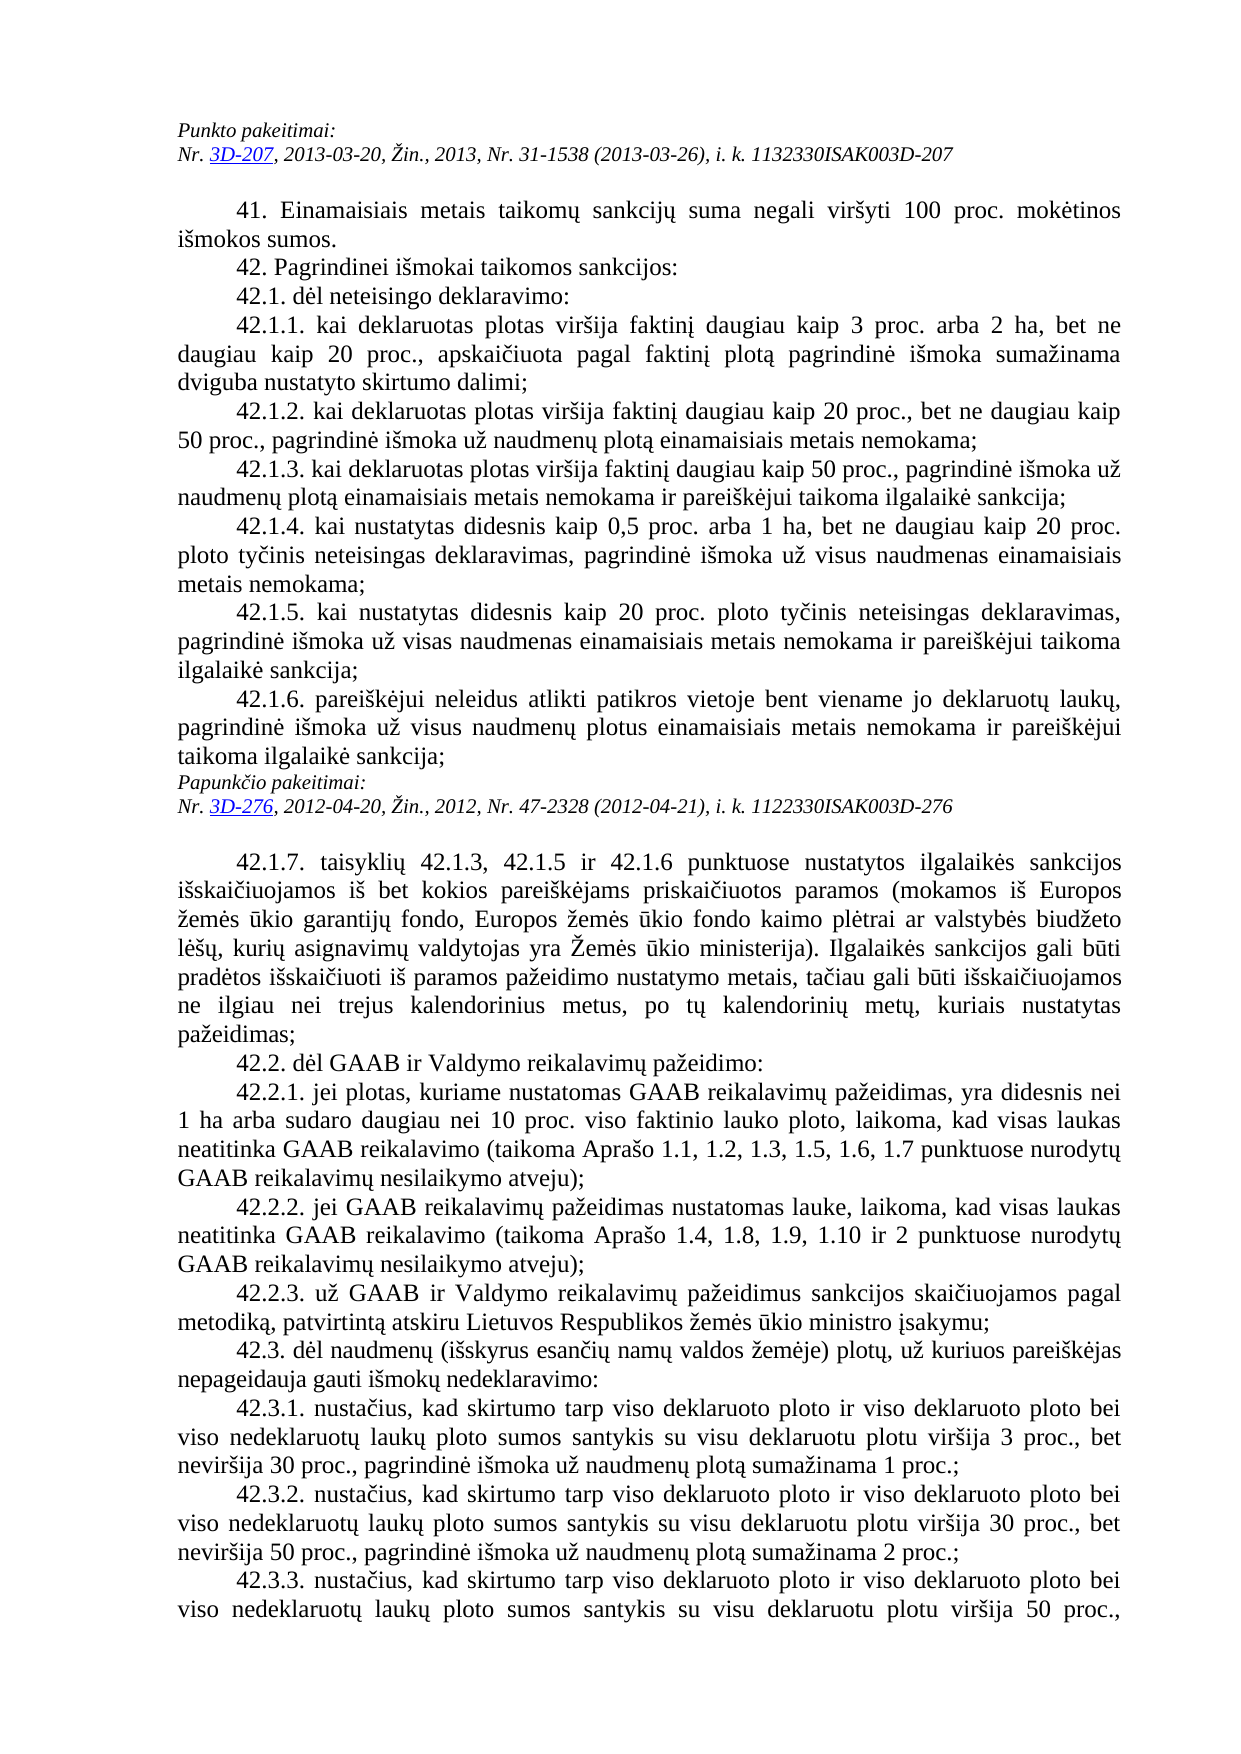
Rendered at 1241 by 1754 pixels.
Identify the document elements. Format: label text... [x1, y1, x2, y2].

text 42.1.7. taisyklių 42.1.3, 42.1.5 ir 42.1.6 punktuose nustatytos ilgalaikės sankcijos išskaičiuojamos iš bet kokios pareiškėjams priskaičiuotos paramos (mokamos iš Europos žemės ūkio garantijų fondo, Europos žemės ūkio fondo kaimo plėtrai ar valstybės biudžeto lėšų, kurių asignavimų valdytojas yra Žemės ūkio ministerija). Ilgalaikės sankcijos gali būti pradėtos išskaičiuoti iš paramos pažeidimo nustatymo metais, tačiau gali būti išskaičiuojamos ne ilgiau nei trejus kalendorinius metus, po tų kalendorinių metų, kuriais nustatytas pažeidimas; [177, 847, 1122, 1048]
text 42.2.3. už GAAB ir Valdymo reikalavimų pažeidimus sankcijos skaičiuojamos pagal metodiką, patvirtintą atskiru Lietuvos Respublikos žemės ūkio ministro įsakymu; [177, 1278, 1122, 1336]
text 41. Einamaisiais metais taikomų sankcijų suma negali viršyti 100 proc. mokėtinos išmokos sumos. [177, 195, 1122, 252]
text 42.3.3. nustačius, kad skirtumo tarp viso deklaruoto ploto ir viso deklaruoto ploto bei viso nedeklaruotų laukų ploto sumos santykis su visu deklaruotu plotu viršija 50 proc., [177, 1566, 1122, 1623]
text 42.1.6. pareiškėjui neleidus atlikti patikros vietoje bent viename jo deklaruotų laukų, pagrindinė išmoka už visus naudmenų plotus einamaisiais metais nemokama ir pareiškėjui taikoma ilgalaikė sankcija; [177, 684, 1122, 770]
text 42. Pagrindinei išmokai taikomos sankcijos: [177, 252, 1122, 281]
text 42.1.2. kai deklaruotas plotas viršija faktinį daugiau kaip 20 proc., bet ne daugiau kaip 50 proc., pagrindinė išmoka už naudmenų plotą einamaisiais metais nemokama; [177, 396, 1122, 454]
text 42.3. dėl naudmenų (išskyrus esančių namų valdos žemėje) plotų, už kuriuos pareiškėjas nepageidauja gauti išmokų nedeklaravimo: [177, 1336, 1122, 1393]
text 42.1. dėl neteisingo deklaravimo: [177, 281, 1122, 310]
text 42.1.1. kai deklaruotas plotas viršija faktinį daugiau kaip 3 proc. arba 2 ha, bet ne daugiau kaip 20 proc., apskaičiuota pagal faktinį plotą pagrindinė išmoka sumažinama dviguba nustatyto skirtumo dalimi; [177, 310, 1122, 396]
text 42.2.2. jei GAAB reikalavimų pažeidimas nustatomas lauke, laikoma, kad visas laukas neatitinka GAAB reikalavimo (taikoma Aprašo 1.4, 1.8, 1.9, 1.10 ir 2 punktuose nurodytų GAAB reikalavimų nesilaikymo atveju); [177, 1192, 1122, 1278]
text 42.3.2. nustačius, kad skirtumo tarp viso deklaruoto ploto ir viso deklaruoto ploto bei viso nedeklaruotų laukų ploto sumos santykis su visu deklaruotu plotu viršija 30 proc., bet neviršija 50 proc., pagrindinė išmoka už naudmenų plotą sumažinama 2 proc.; [177, 1479, 1122, 1566]
text 42.2. dėl GAAB ir Valdymo reikalavimų pažeidimo: [177, 1048, 1122, 1077]
text 42.1.4. kai nustatytas didesnis kaip 0,5 proc. arba 1 ha, bet ne daugiau kaip 20 proc. ploto tyčinis neteisingas deklaravimas, pagrindinė išmoka už visus naudmenas einamaisiais metais nemokama; [177, 511, 1122, 597]
text 42.1.3. kai deklaruotas plotas viršija faktinį daugiau kaip 50 proc., pagrindinė išmoka už naudmenų plotą einamaisiais metais nemokama ir pareiškėjui taikoma ilgalaikė sankcija; [177, 454, 1122, 511]
text 42.2.1. jei plotas, kuriame nustatomas GAAB reikalavimų pažeidimas, yra didesnis nei 1 ha arba sudaro daugiau nei 10 proc. viso faktinio lauko ploto, laikoma, kad visas laukas neatitinka GAAB reikalavimo (taikoma Aprašo 1.1, 1.2, 1.3, 1.5, 1.6, 1.7 punktuose nurodytų GAAB reikalavimų nesilaikymo atveju); [177, 1077, 1122, 1192]
text Papunkčio pakeitimai: [177, 770, 1122, 794]
text 42.1.5. kai nustatytas didesnis kaip 20 proc. ploto tyčinis neteisingas deklaravimas, pagrindinė išmoka už visas naudmenas einamaisiais metais nemokama ir pareiškėjui taikoma ilgalaikė sankcija; [177, 597, 1122, 684]
text Nr. 3D-276, 2012-04-20, Žin., 2012, Nr. 47-2328 (2012-04-21), i. k. 1122330ISAK003D-276 [177, 794, 1122, 818]
text 42.3.1. nustačius, kad skirtumo tarp viso deklaruoto ploto ir viso deklaruoto ploto bei viso nedeklaruotų laukų ploto sumos santykis su visu deklaruotu plotu viršija 3 proc., bet neviršija 30 proc., pagrindinė išmoka už naudmenų plotą sumažinama 1 proc.; [177, 1393, 1122, 1479]
text Punkto pakeitimai: [177, 118, 1122, 142]
text Nr. 3D-207, 2013-03-20, Žin., 2013, Nr. 31-1538 (2013-03-26), i. k. 1132330ISAK003D-207 [177, 142, 1122, 166]
